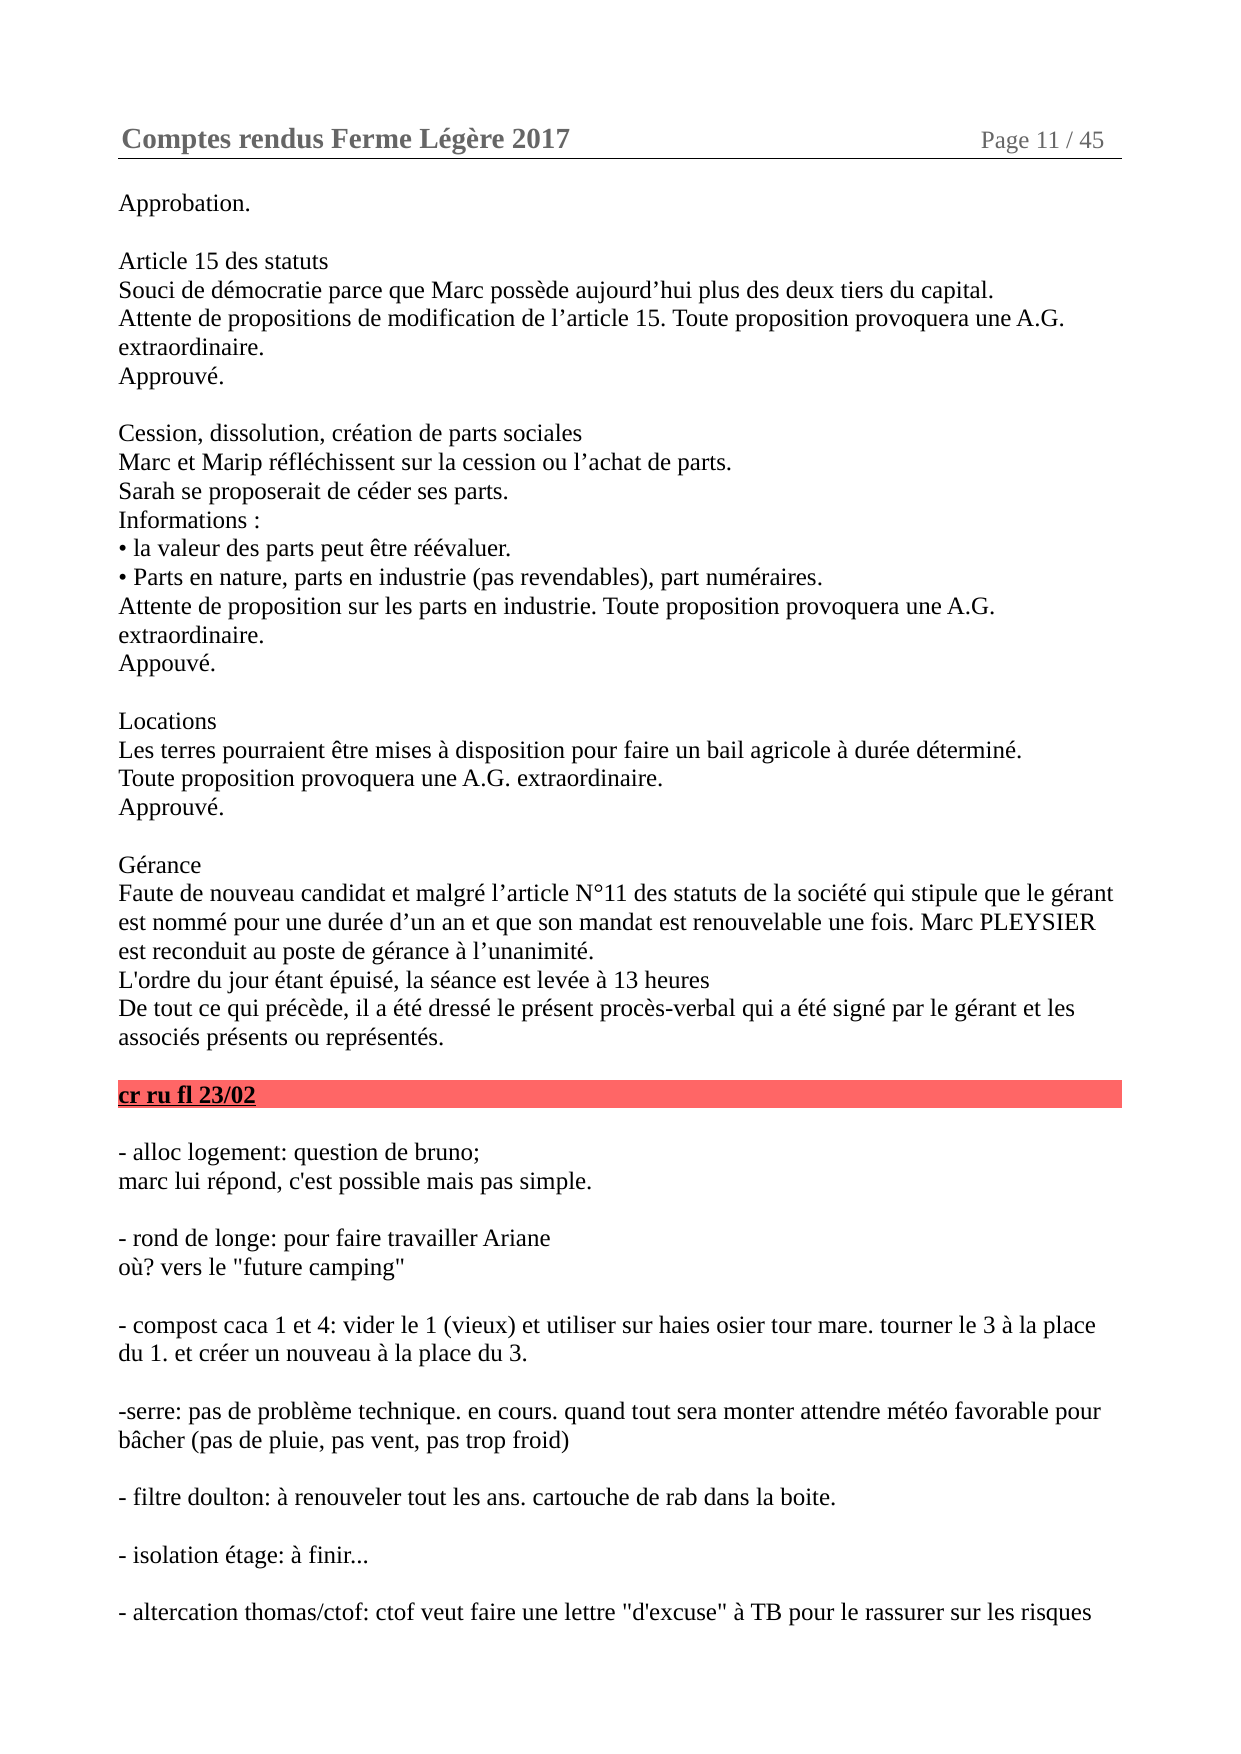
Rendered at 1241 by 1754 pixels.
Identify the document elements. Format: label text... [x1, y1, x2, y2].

text Sarah se proposerait de céder ses parts. [118, 476, 1122, 505]
text Approuvé. [118, 361, 1122, 390]
text Attente de propositions de modification de l’article 15. Toute proposition provoquera une A.G. extraordinaire. [118, 303, 1122, 361]
text Locations [118, 706, 1122, 735]
text Article 15 des statuts [118, 246, 1122, 275]
text L'ordre du jour étant épuisé, la séance est levée à 13 heures [118, 965, 1122, 993]
text Marc et Marip réfléchissent sur la cession ou l’achat de parts. [118, 447, 1122, 476]
text Appouvé. [118, 648, 1122, 677]
text Souci de démocratie parce que Marc possède aujourd’hui plus des deux tiers du capital. [118, 275, 1122, 303]
text Attente de proposition sur les parts en industrie. Toute proposition provoquera une A.G. extraordinaire. [118, 591, 1122, 648]
text Cession, dissolution, création de parts sociales [118, 418, 1122, 447]
text Faute de nouveau candidat et malgré l’article N°11 des statuts de la société qui stipule que le gérant est nommé pour une durée d’un an et que son mandat est renouvelable une fois. Marc PLEYSIER est reconduit au poste de gérance à l’unanimité. [118, 878, 1122, 965]
text • Parts en nature, parts en industrie (pas revendables), part numéraires. [118, 562, 1122, 591]
text De tout ce qui précède, il a été dressé le présent procès-verbal qui a été signé par le gérant et les associés présents ou représentés. [118, 993, 1122, 1051]
text • la valeur des parts peut être réévaluer. [118, 533, 1122, 562]
text Toute proposition provoquera une A.G. extraordinaire. [118, 763, 1122, 792]
text Gérance [118, 850, 1122, 878]
text - alloc logement: question de bruno; marc lui répond, c'est possible mais pas simple. - rond de longe: pour faire travailler Ariane où? vers le "future camping" - compost caca 1 et 4: vider le 1 (vieux) et utiliser sur haies osier tour mare. tourner le 3 à la place du 1. et créer un nouveau à la place du 3. -serre: pas de problème technique. en cours. quand tout sera monter attendre météo favorable pour bâcher (pas de pluie, pas vent, pas trop froid) - filtre doulton: à renouveler tout les ans. cartouche de rab dans la boite. - isolation étage: à finir... - altercation thomas/ctof: ctof veut faire une lettre "d'excuse" à TB pour le rassurer sur les risques [118, 1137, 1122, 1626]
text Approbation. [118, 188, 1122, 217]
text Informations : [118, 505, 1122, 533]
text Les terres pourraient être mises à disposition pour faire un bail agricole à durée déterminé. [118, 735, 1122, 763]
text cr ru fl 23/02 [118, 1080, 1122, 1108]
text Approuvé. [118, 792, 1122, 821]
